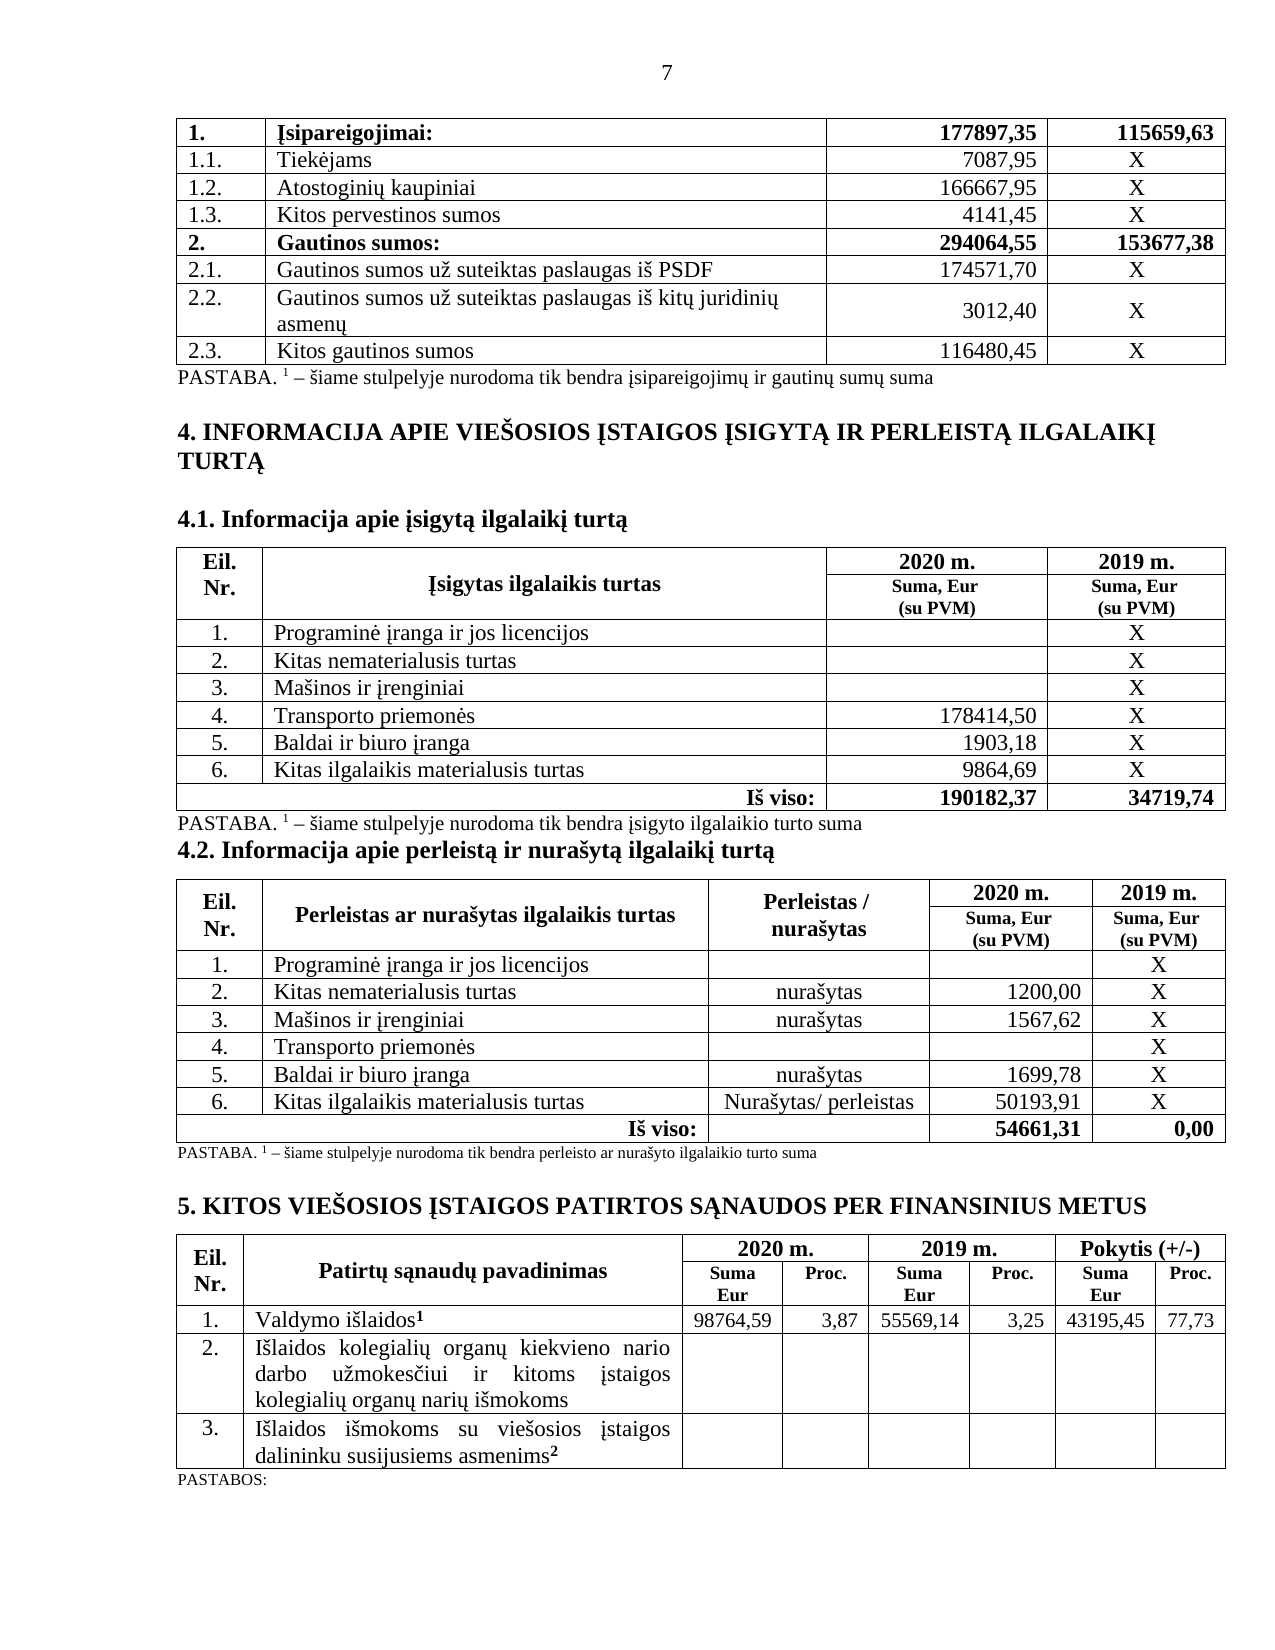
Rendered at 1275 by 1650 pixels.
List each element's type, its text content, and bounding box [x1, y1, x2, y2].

text 5. KITOS viešosios Įstaigos patirtos sąnaudos per finansinius metus [177, 1191, 1157, 1219]
table_cell 2. [177, 979, 262, 1005]
table_cell [709, 1033, 929, 1059]
table_cell Iš viso: [177, 1115, 708, 1142]
table_cell Mašinos ir įrenginiai [263, 1006, 708, 1032]
table_cell 153677,38 [1048, 229, 1225, 255]
table_cell X [1093, 1061, 1225, 1087]
table_cell [1156, 1414, 1225, 1468]
table_cell X [1048, 284, 1225, 336]
text PASTABA. 1 – šiame stulpelyje nurodoma tik bendra įsigyto ilgalaikio turto suma [177, 811, 1157, 835]
table_cell [683, 1334, 782, 1413]
table_cell [683, 1414, 782, 1468]
table_cell Proc. [970, 1262, 1055, 1305]
table_cell Nurašytas/ perleistas [709, 1088, 929, 1114]
table_cell 5. [177, 729, 262, 755]
table_cell 3. [177, 1414, 243, 1468]
table_header Perleistas / nurašytas [709, 880, 929, 950]
table_cell Iš viso: [177, 784, 826, 810]
table_cell Suma Eur [1056, 1262, 1155, 1305]
table_cell Programinė įranga ir jos licencijos [263, 620, 826, 646]
table_cell 77,73 [1156, 1306, 1225, 1333]
table_cell 4. [177, 702, 262, 728]
table_header 2019 m. [1048, 548, 1225, 574]
table_cell X [1093, 951, 1225, 977]
table_cell 2. [177, 229, 265, 255]
table_cell X [1048, 174, 1225, 200]
table_cell 4. [177, 1033, 262, 1059]
table_cell 294064,55 [827, 229, 1047, 255]
table_cell Suma, Eur (su PVM) [827, 575, 1047, 618]
table_cell X [1093, 1088, 1225, 1114]
table_cell [970, 1414, 1055, 1468]
table_cell X [1048, 201, 1225, 228]
table_cell X [1093, 1033, 1225, 1059]
table_cell X [1048, 647, 1225, 673]
table_cell Programinė įranga ir jos licencijos [263, 951, 708, 977]
table_cell [827, 620, 1047, 646]
table_cell 1. [177, 119, 265, 146]
table_cell X [1093, 979, 1225, 1005]
table_cell Valdymo išlaidos1 [244, 1306, 682, 1333]
table_cell 34719,74 [1048, 784, 1225, 810]
table_cell Baldai ir biuro įranga [263, 1061, 708, 1087]
table_cell 1. [177, 951, 262, 977]
table_cell [783, 1334, 868, 1413]
table_cell nurašytas [709, 1061, 929, 1087]
table_cell 166667,95 [827, 174, 1047, 200]
table_cell Kitas nematerialusis turtas [263, 979, 708, 1005]
table_cell 3012,40 [827, 284, 1047, 336]
table_cell 1. [177, 620, 262, 646]
table_cell [1056, 1414, 1155, 1468]
table_header 2019 m. [1093, 880, 1225, 906]
table_cell 3,25 [970, 1306, 1055, 1333]
table_cell 6. [177, 1088, 262, 1114]
table_cell Mašinos ir įrenginiai [263, 674, 826, 701]
table_cell 1.1. [177, 147, 265, 173]
table_cell 1.2. [177, 174, 265, 200]
table_cell 2.2. [177, 284, 265, 336]
table_cell [827, 674, 1047, 701]
text 4.1. Informacija apie įsigytą ilgalaikį turtą [177, 504, 1157, 532]
table_cell 50193,91 [930, 1088, 1092, 1114]
table_header 2020 m. [683, 1235, 868, 1261]
table_cell Proc. [783, 1262, 868, 1305]
table_cell [709, 1115, 929, 1142]
table_cell 174571,70 [827, 256, 1047, 282]
table_cell Suma Eur [869, 1262, 969, 1305]
table_cell X [1048, 674, 1225, 701]
table_cell Baldai ir biuro įranga [263, 729, 826, 755]
table_cell Tiekėjams [266, 147, 826, 173]
table_cell 0,00 [1093, 1115, 1225, 1142]
table_header 2019 m. [869, 1235, 1055, 1261]
table_header Patirtų sąnaudų pavadinimas [244, 1235, 682, 1305]
table_cell [709, 951, 929, 977]
table_cell [783, 1414, 868, 1468]
table_cell Suma, Eur (su PVM) [1093, 907, 1225, 950]
table_cell Išlaidos išmokoms su viešosios įstaigos dalininku susijusiems asmenims2 [244, 1414, 682, 1468]
text 4.2. Informacija apie perleistą ir nurašytą ilgalaikį turtą [177, 835, 1157, 864]
table_header Pokytis (+/-) [1056, 1235, 1225, 1261]
table_cell Kitos gautinos sumos [266, 337, 826, 364]
table_cell nurašytas [709, 1006, 929, 1032]
table_cell 178414,50 [827, 702, 1047, 728]
table_cell [930, 951, 1092, 977]
table_cell X [1048, 337, 1225, 364]
table_cell 2. [177, 1334, 243, 1413]
table_cell X [1048, 620, 1225, 646]
table_header Perleistas ar nurašytas ilgalaikis turtas [263, 880, 708, 950]
table_cell nurašytas [709, 979, 929, 1005]
table_cell Gautinos sumos: [266, 229, 826, 255]
table_cell [1056, 1334, 1155, 1413]
table_cell 7087,95 [827, 147, 1047, 173]
table_cell Suma, Eur (su PVM) [1048, 575, 1225, 618]
text 4. INFORMACIJA APIE VIEŠOSIOS ĮSTAIGOS ĮSIGYTĄ IR PERLEISTĄ ILGALAIKĮ TURTĄ [177, 417, 1157, 475]
table_cell Proc. [1156, 1262, 1225, 1305]
table_cell 115659,63 [1048, 119, 1225, 146]
table_cell 55569,14 [869, 1306, 969, 1333]
table_cell 54661,31 [930, 1115, 1092, 1142]
table_header 2020 m. [827, 548, 1047, 574]
table_cell Atostoginių kaupiniai [266, 174, 826, 200]
table_header Eil. Nr. [177, 548, 262, 618]
table_cell 43195,45 [1056, 1306, 1155, 1333]
table_cell Kitas ilgalaikis materialusis turtas [263, 756, 826, 783]
table_cell 177897,35 [827, 119, 1047, 146]
table_cell 3. [177, 674, 262, 701]
table_cell X [1048, 147, 1225, 173]
table_cell X [1048, 702, 1225, 728]
table_cell 1903,18 [827, 729, 1047, 755]
table_cell Suma, Eur (su PVM) [930, 907, 1092, 950]
text PASTABOS: [177, 1469, 1157, 1488]
table_cell Transporto priemonės [263, 702, 826, 728]
table_cell Gautinos sumos už suteiktas paslaugas iš kitų juridinių asmenų [266, 284, 826, 336]
table_cell X [1048, 756, 1225, 783]
table_cell 1. [177, 1306, 243, 1333]
table_cell Įsipareigojimai: [266, 119, 826, 146]
table_header Eil. Nr. [177, 1235, 243, 1305]
table_cell 5. [177, 1061, 262, 1087]
table_cell 190182,37 [827, 784, 1047, 810]
table_cell 9864,69 [827, 756, 1047, 783]
table_cell Kitos pervestinos sumos [266, 201, 826, 228]
table_cell Išlaidos kolegialių organų kiekvieno nario darbo užmokesčiui ir kitoms įstaigos kolegialių organų narių išmokoms [244, 1334, 682, 1413]
table_cell [930, 1033, 1092, 1059]
table_cell [1156, 1334, 1225, 1413]
table_cell 1567,62 [930, 1006, 1092, 1032]
table_cell X [1048, 729, 1225, 755]
table_cell 6. [177, 756, 262, 783]
table_cell Transporto priemonės [263, 1033, 708, 1059]
table_cell 4141,45 [827, 201, 1047, 228]
table_cell 2. [177, 647, 262, 673]
table_cell [970, 1334, 1055, 1413]
table_cell 98764,59 [683, 1306, 782, 1333]
table_cell Suma Eur [683, 1262, 782, 1305]
table_cell 3. [177, 1006, 262, 1032]
table_cell 1.3. [177, 201, 265, 228]
text PASTABA. 1 – šiame stulpelyje nurodoma tik bendra perleisto ar nurašyto ilgalaikio turto suma [177, 1143, 1157, 1162]
table_header 2020 m. [930, 880, 1092, 906]
table_cell 3,87 [783, 1306, 868, 1333]
table_header Eil. Nr. [177, 880, 262, 950]
table_cell 1200,00 [930, 979, 1092, 1005]
table_cell 116480,45 [827, 337, 1047, 364]
table_cell X [1048, 256, 1225, 282]
text PASTABA. 1 – šiame stulpelyje nurodoma tik bendra įsipareigojimų ir gautinų sumų suma [177, 365, 1157, 389]
table_cell Kitas nematerialusis turtas [263, 647, 826, 673]
table_cell X [1093, 1006, 1225, 1032]
table_cell 2.1. [177, 256, 265, 282]
table_cell 2.3. [177, 337, 265, 364]
table_header Įsigytas ilgalaikis turtas [263, 548, 826, 618]
table_cell [827, 647, 1047, 673]
table_cell Gautinos sumos už suteiktas paslaugas iš PSDF [266, 256, 826, 282]
table_cell 1699,78 [930, 1061, 1092, 1087]
table_cell [869, 1334, 969, 1413]
table_cell [869, 1414, 969, 1468]
table_cell Kitas ilgalaikis materialusis turtas [263, 1088, 708, 1114]
